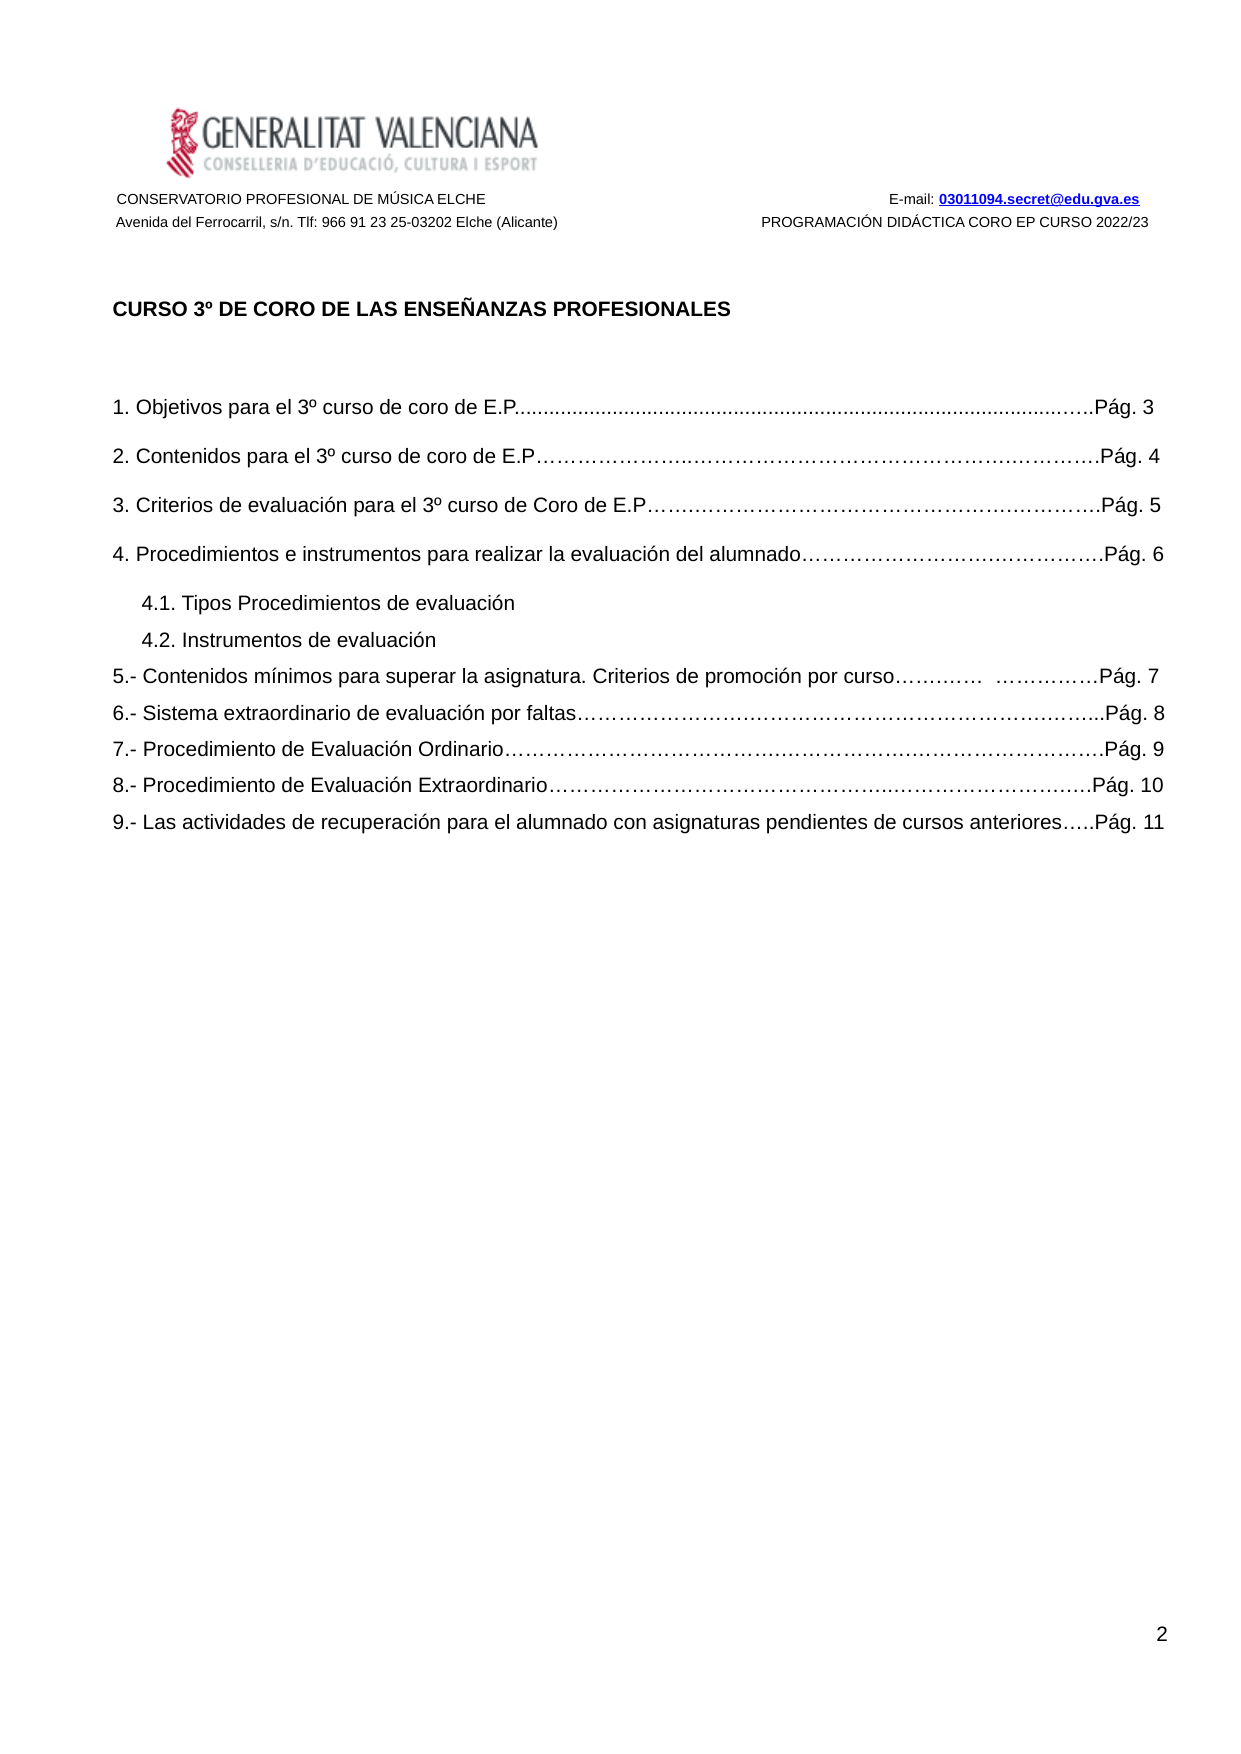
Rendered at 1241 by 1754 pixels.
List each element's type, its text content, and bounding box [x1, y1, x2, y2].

text 6.- Sistema extraordinario de evaluación por faltas…………………….…………………………………….……...Pág. 8 [112, 700, 1167, 724]
text 4. Procedimientos e instrumentos para realizar la evaluación del alumnado……………………….…………….Pág. 6 [112, 542, 1167, 566]
text 4.1. Tipos Procedimientos de evaluación [112, 591, 1167, 615]
text 4.2. Instrumentos de evaluación [112, 627, 1167, 651]
text 5.- Contenidos mínimos para superar la asignatura. Criterios de promoción por curso…….…… ……………Pág. 7 [112, 664, 1167, 688]
text 3. Criterios de evaluación para el 3º curso de Coro de E.P…….……………………………………….………….Pág. 5 [112, 493, 1167, 517]
text CURSO 3º DE CORO DE LAS ENSEÑANZAS PROFESIONALES [112, 297, 1167, 321]
text 8.- Procedimiento de Evaluación Extraordinario…………………………………………..…………………….….Pág. 10 [112, 773, 1167, 797]
text 7.- Procedimiento de Evaluación Ordinario………………………………….……………….……………………….Pág. 9 [112, 737, 1167, 761]
text 1. Objetivos para el 3º curso de coro de E.P...............................................................................................…..Pág. 3 [112, 395, 1167, 419]
text 2. Contenidos para el 3º curso de coro de E.P…………………..……………………………………….………….Pág. 4 [112, 444, 1167, 468]
text 9.- Las actividades de recuperación para el alumnado con asignaturas pendientes de cursos anteriores…..Pág. 11 [112, 810, 1167, 834]
picture [142, 97, 564, 191]
